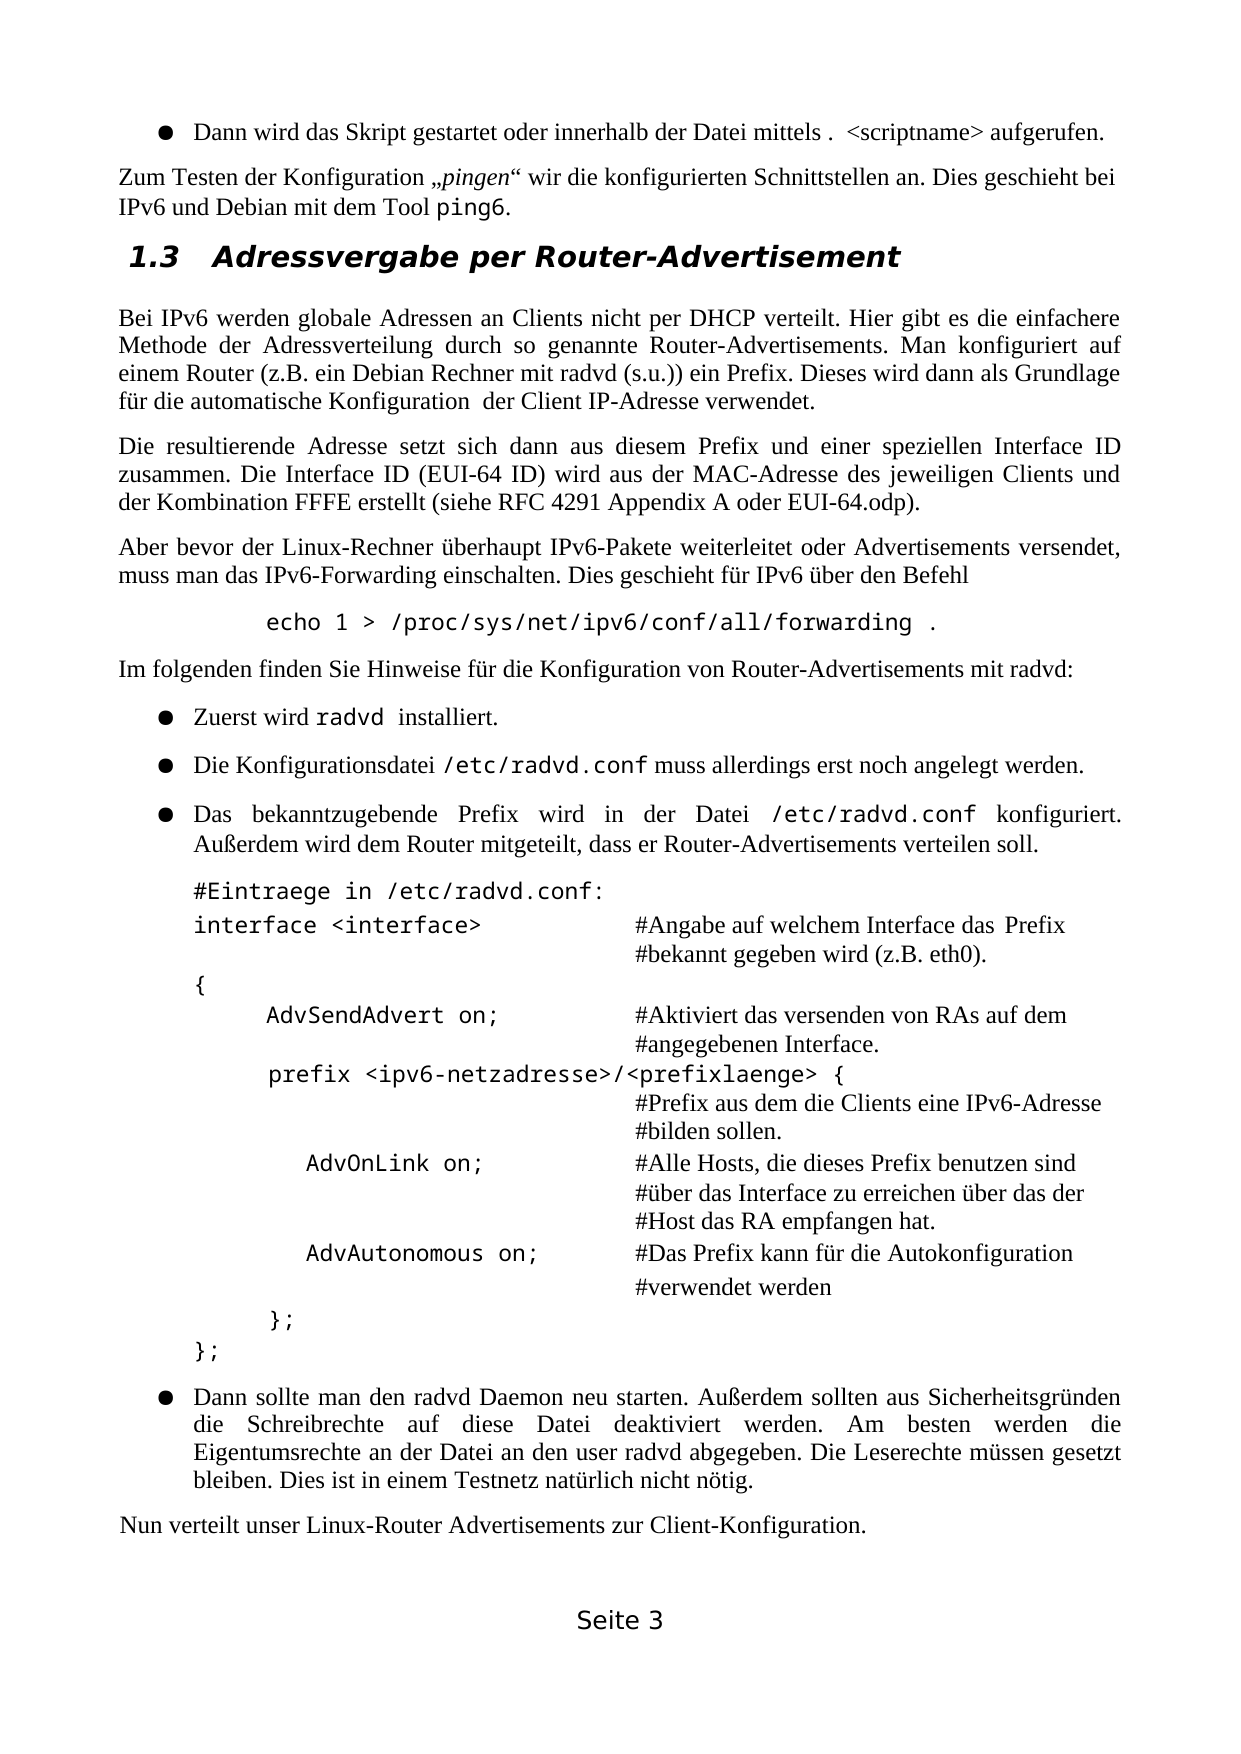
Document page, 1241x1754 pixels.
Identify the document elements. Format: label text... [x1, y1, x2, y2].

text Aber bevor der Linux-Rechner überhaupt IPv6-Pakete weiterleitet oder Advertisements versendet, muss man das IPv6-Forwarding einschalten. Dies geschieht für IPv6 über den Befehl [118, 533, 1122, 588]
list AdvSendAdvert on; #Aktiviert das versenden von RAs auf dem [156, 999, 1122, 1031]
list }; [231, 1303, 1122, 1334]
subtitle Adressvergabe per Router-Advertisement [118, 240, 1122, 274]
list #Host das RA empfangen hat. [268, 1207, 1122, 1234]
list interface <interface> #Angabe auf welchem Interface das Prefix #bekannt gegeben wird (z.B. eth0). [156, 906, 1122, 968]
list Zuerst wird radvd installiert. [156, 701, 1122, 732]
list #verwendet werden [268, 1268, 1122, 1303]
list AdvOnLink on; #Alle Hosts, die dieses Prefix benutzen sind [268, 1145, 1122, 1179]
list #Prefix aus dem die Clients eine IPv6-Adresse [493, 1089, 1122, 1117]
list #angegebenen Interface. [493, 1031, 1122, 1058]
list #über das Interface zu erreichen über das der [268, 1179, 1122, 1207]
text Zum Testen der Konfiguration „pingen“ wir die konfigurierten Schnittstellen an. Dies geschieht bei IPv6 und Debian mit dem Tool ping6. [44, 163, 1122, 222]
list AdvAutonomous on; #Das Prefix kann für die Autokonfiguration [268, 1234, 1122, 1268]
list Dann wird das Skript gestartet oder innerhalb der Datei mittels . <scriptname> aufgerufen. [156, 118, 1122, 146]
list Das bekanntzugebende Prefix wird in der Datei /etc/radvd.conf konfiguriert. Außerdem wird dem Router mitgeteilt, dass er Router-Advertisements verteilen soll. [156, 798, 1122, 857]
list }; [156, 1334, 1122, 1365]
list #bilden sollen. [493, 1117, 1122, 1145]
list Die Konfigurationsdatei /etc/radvd.conf muss allerdings erst noch angelegt werden. [156, 749, 1122, 781]
text Die resultierende Adresse setzt sich dann aus diesem Prefix und einer speziellen Interface ID zusammen. Die Interface ID (EUI-64 ID) wird aus der MAC-Adresse des jeweiligen Clients und der Kombination FFFE erstellt (siehe RFC 4291 Appendix A oder EUI-64.odp). [118, 432, 1122, 515]
text Bei IPv6 werden globale Adressen an Clients nicht per DHCP verteilt. Hier gibt es die einfachere Methode der Adressverteilung durch so genannte Router-Advertisements. Man konfiguriert auf einem Router (z.B. ein Debian Rechner mit radvd (s.u.)) ein Prefix. Dieses wird dann als Grundlage für die automatische Konfiguration der Client IP-Adresse verwendet. [118, 304, 1122, 414]
list Dann sollte man den radvd Daemon neu starten. Außerdem sollten aus Sicherheitsgründen die Schreibrechte auf diese Datei deaktiviert werden. Am besten werden die Eigentumsrechte an der Datei an den user radvd abgegeben. Die Leserechte müssen gesetzt bleiben. Dies ist in einem Testnetz natürlich nicht nötig. [156, 1383, 1122, 1494]
list prefix <ipv6-netzadresse>/<prefixlaenge> { [231, 1058, 1122, 1089]
list echo 1 > /proc/sys/net/ipv6/conf/all/forwarding . [156, 606, 1122, 637]
list #Eintraege in /etc/radvd.conf: [156, 875, 1122, 906]
list { [156, 968, 1122, 999]
text Im folgenden finden Sie Hinweise für die Konfiguration von Router-Advertisements mit radvd: [118, 655, 1122, 683]
list Nun verteilt unser Linux-Router Advertisements zur Client-Konfiguration. [82, 1511, 1122, 1539]
